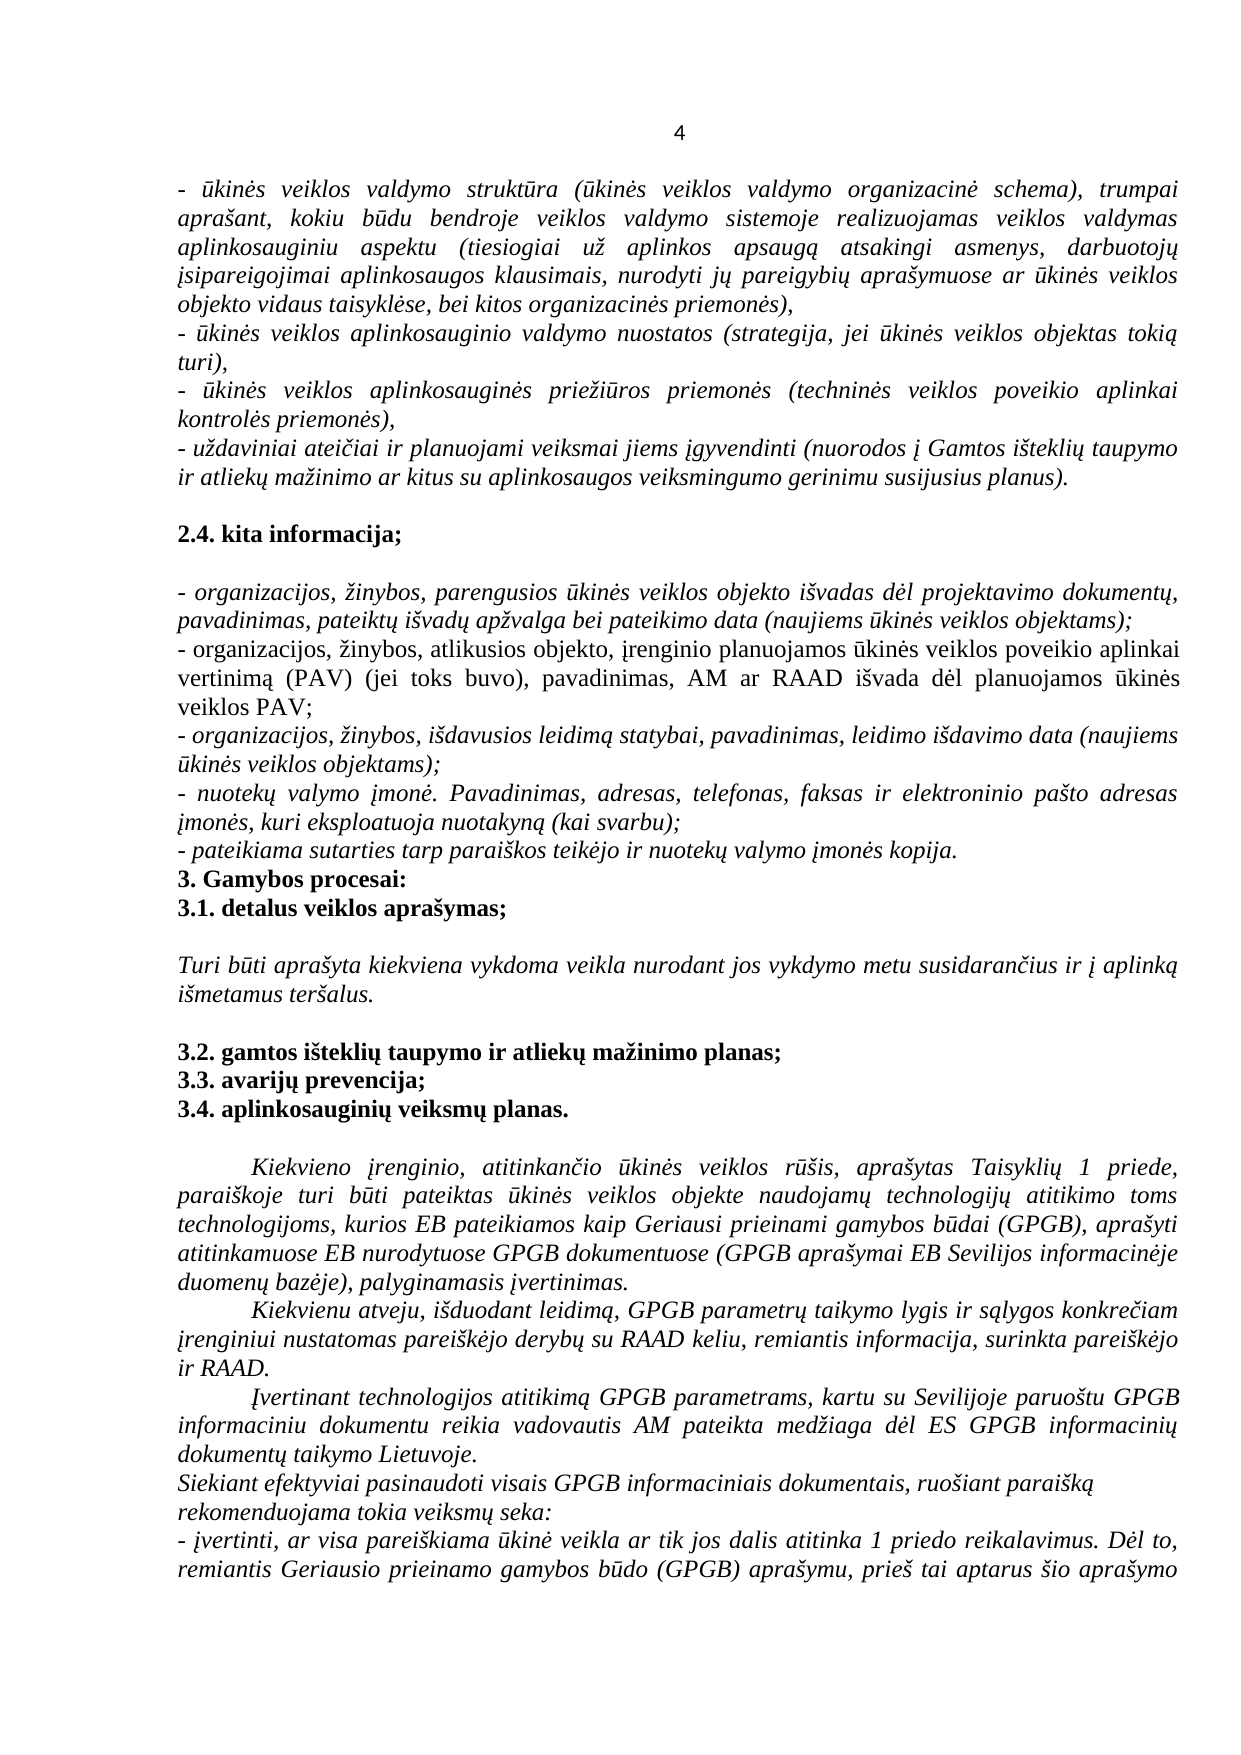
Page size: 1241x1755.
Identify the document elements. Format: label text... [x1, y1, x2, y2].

text - nuotekų valymo įmonė. Pavadinimas, adresas, telefonas, faksas ir elektroninio pašto adresas įmonės, kuri eksploatuoja nuotakyną (kai svarbu); [177, 778, 1181, 835]
text - uždaviniai ateičiai ir planuojami veiksmai jiems įgyvendinti (nuorodos į Gamtos išteklių taupymo ir atliekų mažinimo ar kitus su aplinkosaugos veiksmingumo gerinimu susijusius planus). [177, 433, 1181, 490]
text 3.3. avarijų prevencija; [177, 1065, 1181, 1094]
text - ūkinės veiklos aplinkosauginės priežiūros priemonės (techninės veiklos poveikio aplinkai kontrolės priemonės), [177, 375, 1181, 433]
text 3.2. gamtos išteklių taupymo ir atliekų mažinimo planas; [177, 1037, 1181, 1065]
text 3. Gamybos procesai: [177, 864, 1181, 893]
text Siekiant efektyviai pasinaudoti visais GPGB informaciniais dokumentais, ruošiant paraišką rekomenduojama tokia veiksmų seka: [177, 1468, 1181, 1525]
text - ūkinės veiklos aplinkosauginio valdymo nuostatos (strategija, jei ūkinės veiklos objektas tokią turi), [177, 318, 1181, 375]
text 2.4. kita informacija; [177, 519, 1181, 548]
text 3.1. detalus veiklos aprašymas; [177, 893, 1181, 922]
text Kiekvieno įrenginio, atitinkančio ūkinės veiklos rūšis, aprašytas Taisyklių 1 priede, paraiškoje turi būti pateiktas ūkinės veiklos objekte naudojamų technologijų atitikimo toms technologijoms, kurios EB pateikiamos kaip Geriausi prieinami gamybos būdai (GPGB), aprašyti atitinkamuose EB nurodytuose GPGB dokumentuose (GPGB aprašymai EB Sevilijos informacinėje duomenų bazėje), palyginamasis įvertinimas. [177, 1152, 1181, 1295]
text Turi būti aprašyta kiekviena vykdoma veikla nurodant jos vykdymo metu susidarančius ir į aplinką išmetamus teršalus. [177, 950, 1181, 1008]
text - organizacijos, žinybos, išdavusios leidimą statybai, pavadinimas, leidimo išdavimo data (naujiems ūkinės veiklos objektams); [177, 720, 1181, 778]
text - ūkinės veiklos valdymo struktūra (ūkinės veiklos valdymo organizacinė schema), trumpai aprašant, kokiu būdu bendroje veiklos valdymo sistemoje realizuojamas veiklos valdymas aplinkosauginiu aspektu (tiesiogiai už aplinkos apsaugą atsakingi asmenys, darbuotojų įsipareigojimai aplinkosaugos klausimais, nurodyti jų pareigybių aprašymuose ar ūkinės veiklos objekto vidaus taisyklėse, bei kitos organizacinės priemonės), [177, 174, 1181, 318]
text Kiekvienu atveju, išduodant leidimą, GPGB parametrų taikymo lygis ir sąlygos konkrečiam įrenginiui nustatomas pareiškėjo derybų su RAAD keliu, remiantis informacija, surinkta pareiškėjo ir RAAD. [177, 1295, 1181, 1382]
text - organizacijos, žinybos, atlikusios objekto, įrenginio planuojamos ūkinės veiklos poveikio aplinkai vertinimą (PAV) (jei toks buvo), pavadinimas, AM ar RAAD išvada dėl planuojamos ūkinės veiklos PAV; [177, 634, 1181, 720]
text 3.4. aplinkosauginių veiksmų planas. [177, 1094, 1181, 1123]
text Įvertinant technologijos atitikimą GPGB parametrams, kartu su Sevilijoje paruoštu GPGB informaciniu dokumentu reikia vadovautis AM pateikta medžiaga dėl ES GPGB informacinių dokumentų taikymo Lietuvoje. [177, 1382, 1181, 1468]
text - pateikiama sutarties tarp paraiškos teikėjo ir nuotekų valymo įmonės kopija. [177, 835, 1181, 864]
text - įvertinti, ar visa pareiškiama ūkinė veikla ar tik jos dalis atitinka 1 priedo reikalavimus. Dėl to, remiantis Geriausio prieinamo gamybos būdo (GPGB) aprašymu, prieš tai aptarus šio aprašymo [177, 1525, 1181, 1583]
text - organizacijos, žinybos, parengusios ūkinės veiklos objekto išvadas dėl projektavimo dokumentų, pavadinimas, pateiktų išvadų apžvalga bei pateikimo data (naujiems ūkinės veiklos objektams); [177, 577, 1181, 634]
